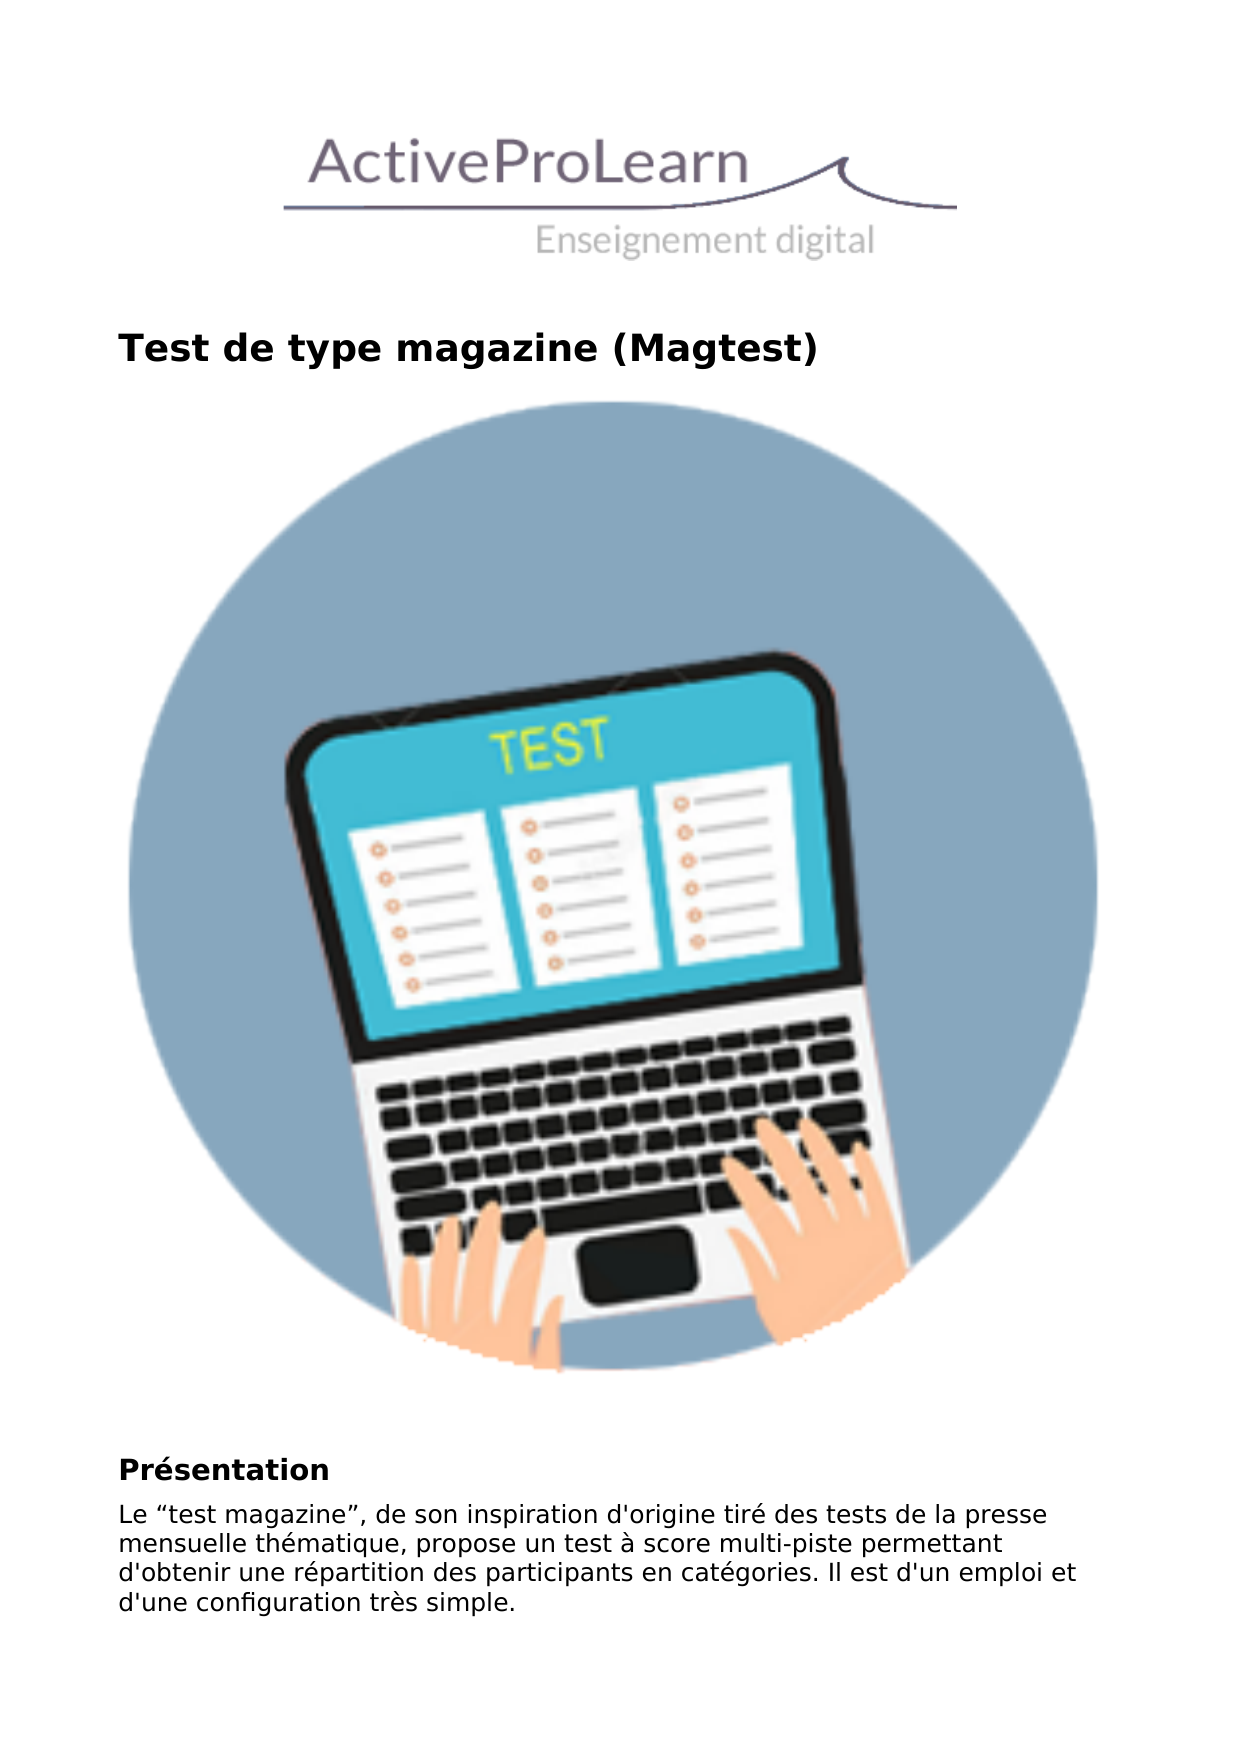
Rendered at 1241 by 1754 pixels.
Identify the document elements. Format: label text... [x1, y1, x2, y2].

picture [283, 118, 957, 261]
subtitle Test de type magazine (Magtest) [118, 327, 1122, 371]
subtitle Présentation [118, 1454, 1122, 1488]
text Le “test magazine”, de son inspiration d'origine tiré des tests de la presse mensuelle thématique, propose un test à score multi-piste permettant d'obtenir une répartition des participants en catégories. Il est d'un emploi et d'une configuration très simple. [118, 1500, 1122, 1617]
picture [118, 383, 1123, 1387]
